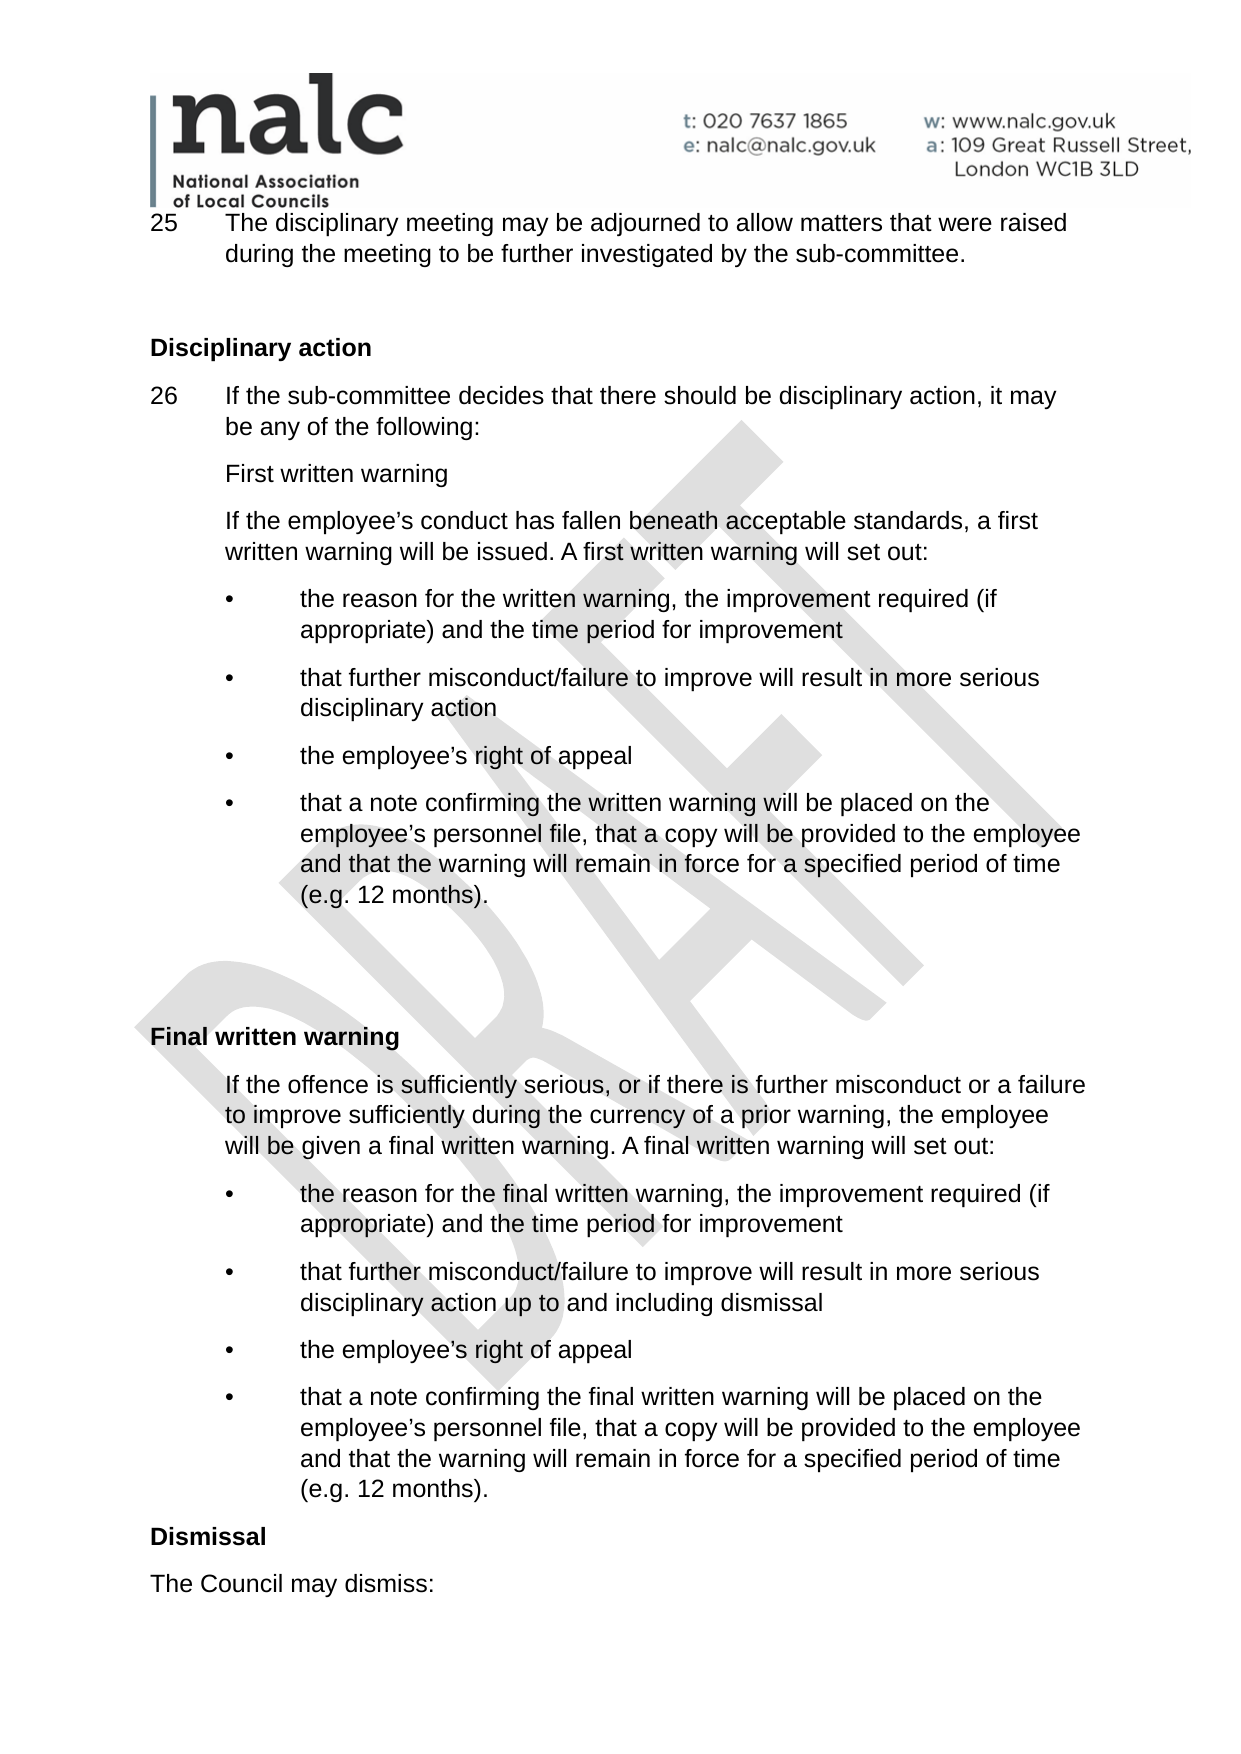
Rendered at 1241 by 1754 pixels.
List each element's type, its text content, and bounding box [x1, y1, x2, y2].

text If the offence is sufficiently serious, or if there is further misconduct or a failure to improve sufficiently during the currency of a prior warning, the employee will be given a final written warning. A final written warning will set out: [417, 1070, 554, 1160]
list that further misconduct/failure to improve will result in more serious disciplinary action [898, 662, 1090, 722]
text Disciplinary action [150, 333, 1090, 362]
text The Council may dismiss: [150, 1569, 1090, 1598]
list that a note confirming the written warning will be placed on the employee’s personnel file, that a copy will be provided to the employee and that the warning will remain in force for a specified period of time (e.g. 12 months). [532, 788, 709, 909]
list the reason for the written warning, the improvement required (if appropriate) and the time period for improvement [225, 584, 576, 644]
text Final written warning [197, 1022, 345, 1051]
list that further misconduct/failure to improve will result in more serious disciplinary action up to and including dismissal [407, 1257, 518, 1316]
list the employee’s right of appeal [225, 1335, 469, 1364]
list the reason for the written warning, the improvement required (if appropriate) and the time period for improvement [820, 584, 1090, 644]
list the reason for the final written warning, the improvement required (if appropriate) and the time period for improvement [225, 1179, 343, 1238]
list the reason for the final written warning, the improvement required (if appropriate) and the time period for improvement [514, 1179, 632, 1238]
text If the offence is sufficiently serious, or if there is further misconduct or a failure to improve sufficiently during the currency of a prior warning, the employee will be given a final written warning. A final written warning will set out: [513, 1070, 716, 1160]
list the employee’s right of appeal [701, 741, 753, 767]
list that further misconduct/failure to improve will result in more serious disciplinary action [622, 662, 913, 722]
list the employee’s right of appeal [810, 741, 960, 769]
text Final written warning [361, 1022, 445, 1051]
list that a note confirming the written warning will be placed on the employee’s personnel file, that a copy will be provided to the employee and that the warning will remain in force for a specified period of time (e.g. 12 months). [770, 788, 1090, 909]
text 25 The disciplinary meeting may be adjourned to allow matters that were raised during the meeting to be further investigated by the sub-committee. [150, 208, 1090, 267]
list that a note confirming the written warning will be placed on the employee’s personnel file, that a copy will be provided to the employee and that the warning will remain in force for a specified period of time (e.g. 12 months). [225, 788, 586, 909]
list the employee’s right of appeal [225, 741, 483, 769]
text If the employee’s conduct has fallen beneath acceptable standards, a first written warning will be issued. A first written warning will set out: [681, 528, 757, 566]
list the employee’s right of appeal [531, 741, 684, 769]
text [759, 459, 1090, 488]
list that further misconduct/failure to improve will result in more serious disciplinary action up to and including dismissal [225, 1257, 416, 1316]
list that further misconduct/failure to improve will result in more serious disciplinary action up to and including dismissal [557, 1257, 1090, 1316]
list that further misconduct/failure to improve will result in more serious disciplinary action [225, 662, 637, 722]
text If the offence is sufficiently serious, or if there is further misconduct or a failure to improve sufficiently during the currency of a prior warning, the employee will be given a final written warning. A final written warning will set out: [225, 1070, 459, 1160]
text Final written warning [543, 1022, 690, 1051]
text Dismissal [150, 1522, 1090, 1551]
list the employee’s right of appeal [527, 1335, 1090, 1364]
text If the offence is sufficiently serious, or if there is further misconduct or a failure to improve sufficiently during the currency of a prior warning, the employee will be given a final written warning. A final written warning will set out: [626, 1070, 1090, 1160]
text Final written warning [707, 1022, 1090, 1051]
list the reason for the final written warning, the improvement required (if appropriate) and the time period for improvement [617, 1179, 1090, 1238]
text If the employee’s conduct has fallen beneath acceptable standards, a first written warning will be issued. A first written warning will set out: [742, 506, 1090, 566]
text First written warning [150, 459, 701, 488]
list that a note confirming the written warning will be placed on the employee’s personnel file, that a copy will be provided to the employee and that the warning will remain in force for a specified period of time (e.g. 12 months). [596, 788, 824, 909]
text 26 If the sub-committee decides that there should be disciplinary action, it may be any of the following: [150, 381, 1090, 440]
text If the employee’s conduct has fallen beneath acceptable standards, a first written warning will be issued. A first written warning will set out: [225, 506, 670, 566]
list the reason for the written warning, the improvement required (if appropriate) and the time period for improvement [602, 584, 835, 644]
list the employee’s right of appeal [977, 741, 1090, 769]
list that a note confirming the final written warning will be placed on the employee’s personnel file, that a copy will be provided to the employee and that the warning will remain in force for a specified period of time (e.g. 12 months). [225, 1382, 1090, 1503]
text Final written warning [460, 1022, 490, 1037]
list the reason for the final written warning, the improvement required (if appropriate) and the time period for improvement [329, 1179, 510, 1238]
